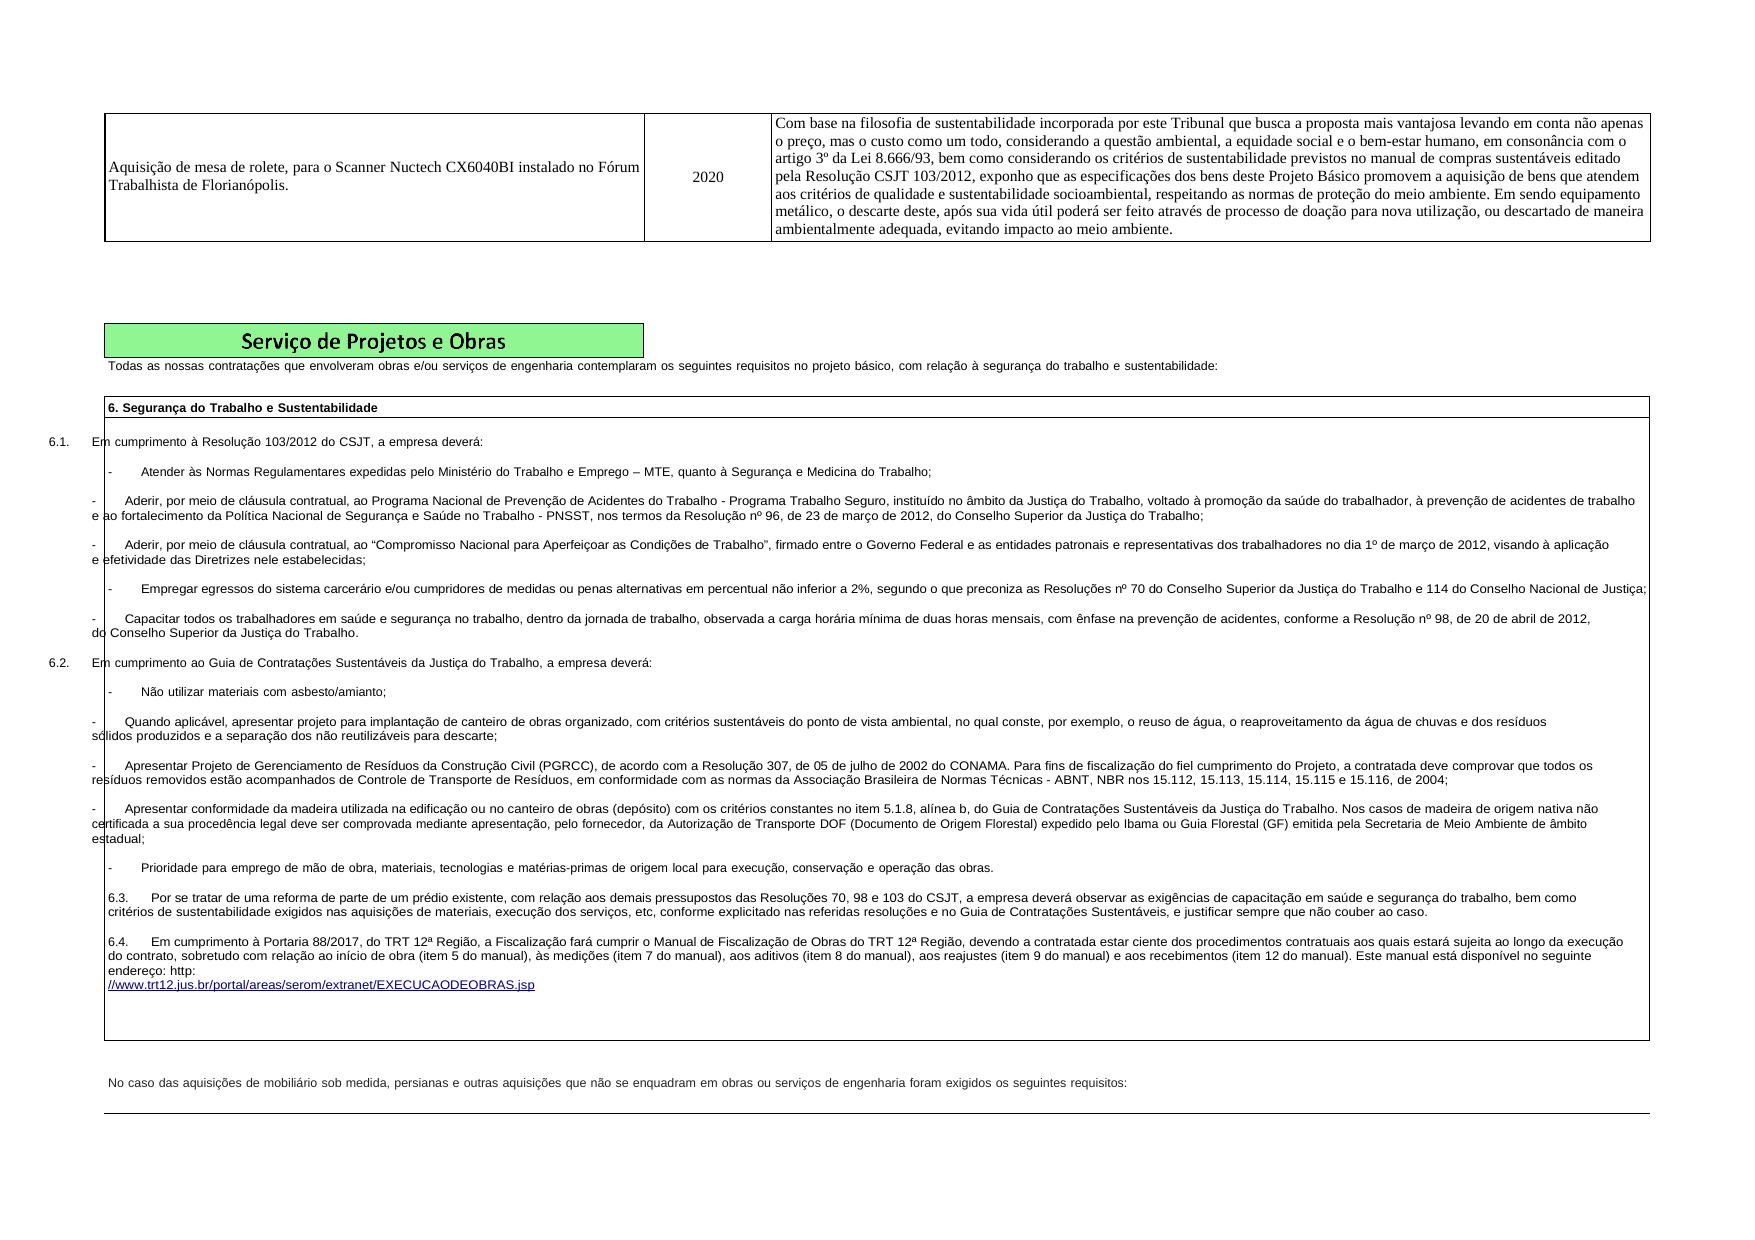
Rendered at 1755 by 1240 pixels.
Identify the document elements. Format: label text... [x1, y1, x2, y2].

list Capacitar todos os trabalhadores em saúde e segurança no trabalho, dentro da jornada de trabalho, observada a carga horária mínima de duas horas mensais, com ênfase na prevenção de acidentes, conforme a Resolução nº 98, de 20 de abril de 2012, do Conselho Superior da Justiça do Trabalho. [105, 611, 1604, 640]
list Aderir, por meio de cláusula contratual, ao Programa Nacional de Prevenção de Acidentes do Trabalho - Programa Trabalho Seguro, instituído no âmbito da Justiça do Trabalho, voltado à promoção da saúde do trabalhador, à prevenção de acidentes de trabalho e ao fortalecimento da Política Nacional de Segurança e Saúde no Trabalho - PNSST, nos termos da Resolução nº 96, de 23 de março de 2012, do Conselho Superior da Justiça do Trabalho; [105, 494, 1642, 523]
list Em cumprimento ao Guia de Contratações Sustentáveis da Justiça do Trabalho, a empresa deverá: [105, 655, 1649, 669]
list Atender às Normas Regulamentares expedidas pelo Ministério do Trabalho e Emprego – MTE, quanto à Segurança e Medicina do Trabalho; [108, 464, 1649, 479]
text No caso das aquisições de mobiliário sob medida, persianas e outras aquisições que não se enquadram em obras ou serviços de engenharia foram exigidos os seguintes requisitos: [108, 1076, 1662, 1090]
table_header Aquisição de mesa de rolete, para o Scanner Nuctech CX6040BI instalado no Fórum Trabalhista de Florianópolis. [106, 114, 644, 241]
list Não utilizar materiais com asbesto/amianto; [108, 685, 1649, 699]
list Segurança do Trabalho e Sustentabilidade [108, 400, 1649, 414]
table_header Com base na filosofia de sustentabilidade incorporada por este Tribunal que busca a proposta mais vantajosa levando em conta não apenas o preço, mas o custo como um todo, considerando a questão ambiental, a equidade social e o bem-estar humano, em consonância com o artigo 3º da Lei 8.666/93, bem como considerando os critérios de sustentabilidade previstos no manual de compras sustentáveis editado pela Resolução CSJT 103/2012, exponho que as especificações dos bens deste Projeto Básico promovem a aquisição de bens que atendem aos critérios de qualidade e sustentabilidade socioambiental, respeitando as normas de proteção do meio ambiente. Em sendo equipamento metálico, o descarte deste, após sua vida útil poderá ser feito através de processo de doação para nova utilização, ou descartado de maneira ambientalmente adequada, evitando impacto ao meio ambiente. [772, 114, 1650, 241]
list Apresentar Projeto de Gerenciamento de Resíduos da Construção Civil (PGRCC), de acordo com a Resolução 307, de 05 de julho de 2002 do CONAMA. Para fins de fiscalização do fiel cumprimento do Projeto, a contratada deve comprovar que todos os resíduos removidos estão acompanhados de Controle de Transporte de Resíduos, em conformidade com as normas da Associação Brasileira de Normas Técnicas - ABNT, NBR nos 15.112, 15.113, 15.114, 15.115 e 15.116, de 2004; [105, 758, 1641, 787]
text //www.trt12.jus.br/portal/areas/serom/extranet/EXECUCAODEOBRAS.jsp [108, 978, 1649, 992]
list Prioridade para emprego de mão de obra, materiais, tecnologias e matérias-primas de origem local para execução, conservação e operação das obras. [108, 861, 1649, 875]
list Apresentar conformidade da madeira utilizada na edificação ou no canteiro de obras (depósito) com os critérios constantes no item 5.1.8, alínea b, do Guia de Contratações Sustentáveis da Justiça do Trabalho. Nos casos de madeira de origem nativa não certificada a sua procedência legal deve ser comprovada mediante apresentação, pelo fornecedor, da Autorização de Transporte DOF (Documento de Origem Florestal) expedido pelo Ibama ou Guia Florestal (GF) emitida pela Secretaria de Meio Ambiente de âmbito estadual; [105, 802, 1624, 846]
list Em cumprimento à Portaria 88/2017, do TRT 12ª Região, a Fiscalização fará cumprir o Manual de Fiscalização de Obras do TRT 12ª Região, devendo a contratada estar ciente dos procedimentos contratuais aos quais estará sujeita ao longo da execução do contrato, sobretudo com relação ao início de obra (item 5 do manual), às medições (item 7 do manual), aos aditivos (item 8 do manual), aos reajustes (item 9 do manual) e aos recebimentos (item 12 do manual). Este manual está disponível no seguinte endereço: http: [108, 934, 1633, 978]
list Empregar egressos do sistema carcerário e/ou cumpridores de medidas ou penas alternativas em percentual não inferior a 2%, segundo o que preconiza as Resoluções nº 70 do Conselho Superior da Justiça do Trabalho e 114 do Conselho Nacional de Justiça; [108, 582, 1649, 596]
list Em cumprimento à Resolução 103/2012 do CSJT, a empresa deverá: [105, 435, 1649, 449]
list Quando aplicável, apresentar projeto para implantação de canteiro de obras organizado, com critérios sustentáveis do ponto de vista ambiental, no qual conste, por exemplo, o reuso de água, o reaproveitamento da água de chuvas e dos resíduos sólidos produzidos e a separação dos não reutilizáveis para descarte; [105, 714, 1588, 743]
table_header 2020 [645, 114, 771, 241]
list Aderir, por meio de cláusula contratual, ao “Compromisso Nacional para Aperfeiçoar as Condições de Trabalho”, firmado entre o Governo Federal e as entidades patronais e representativas dos trabalhadores no dia 1º de março de 2012, visando à aplicação e efetividade das Diretrizes nele estabelecidas; [105, 538, 1616, 567]
list Por se tratar de uma reforma de parte de um prédio existente, com relação aos demais pressupostos das Resoluções 70, 98 e 103 do CSJT, a empresa deverá observar as exigências de capacitação em saúde e segurança do trabalho, bem como critérios de sustentabilidade exigidos nas aquisições de materiais, execução dos serviços, etc, conforme explicitado nas referidas resoluções e no Guia de Contratações Sustentáveis, e justificar sempre que não couber ao caso. [108, 890, 1621, 919]
text Todas as nossas contratações que envolveram obras e/ou serviços de engenharia contemplaram os seguintes requisitos no projeto básico, com relação à segurança do trabalho e sustentabilidade: [108, 321, 1662, 373]
